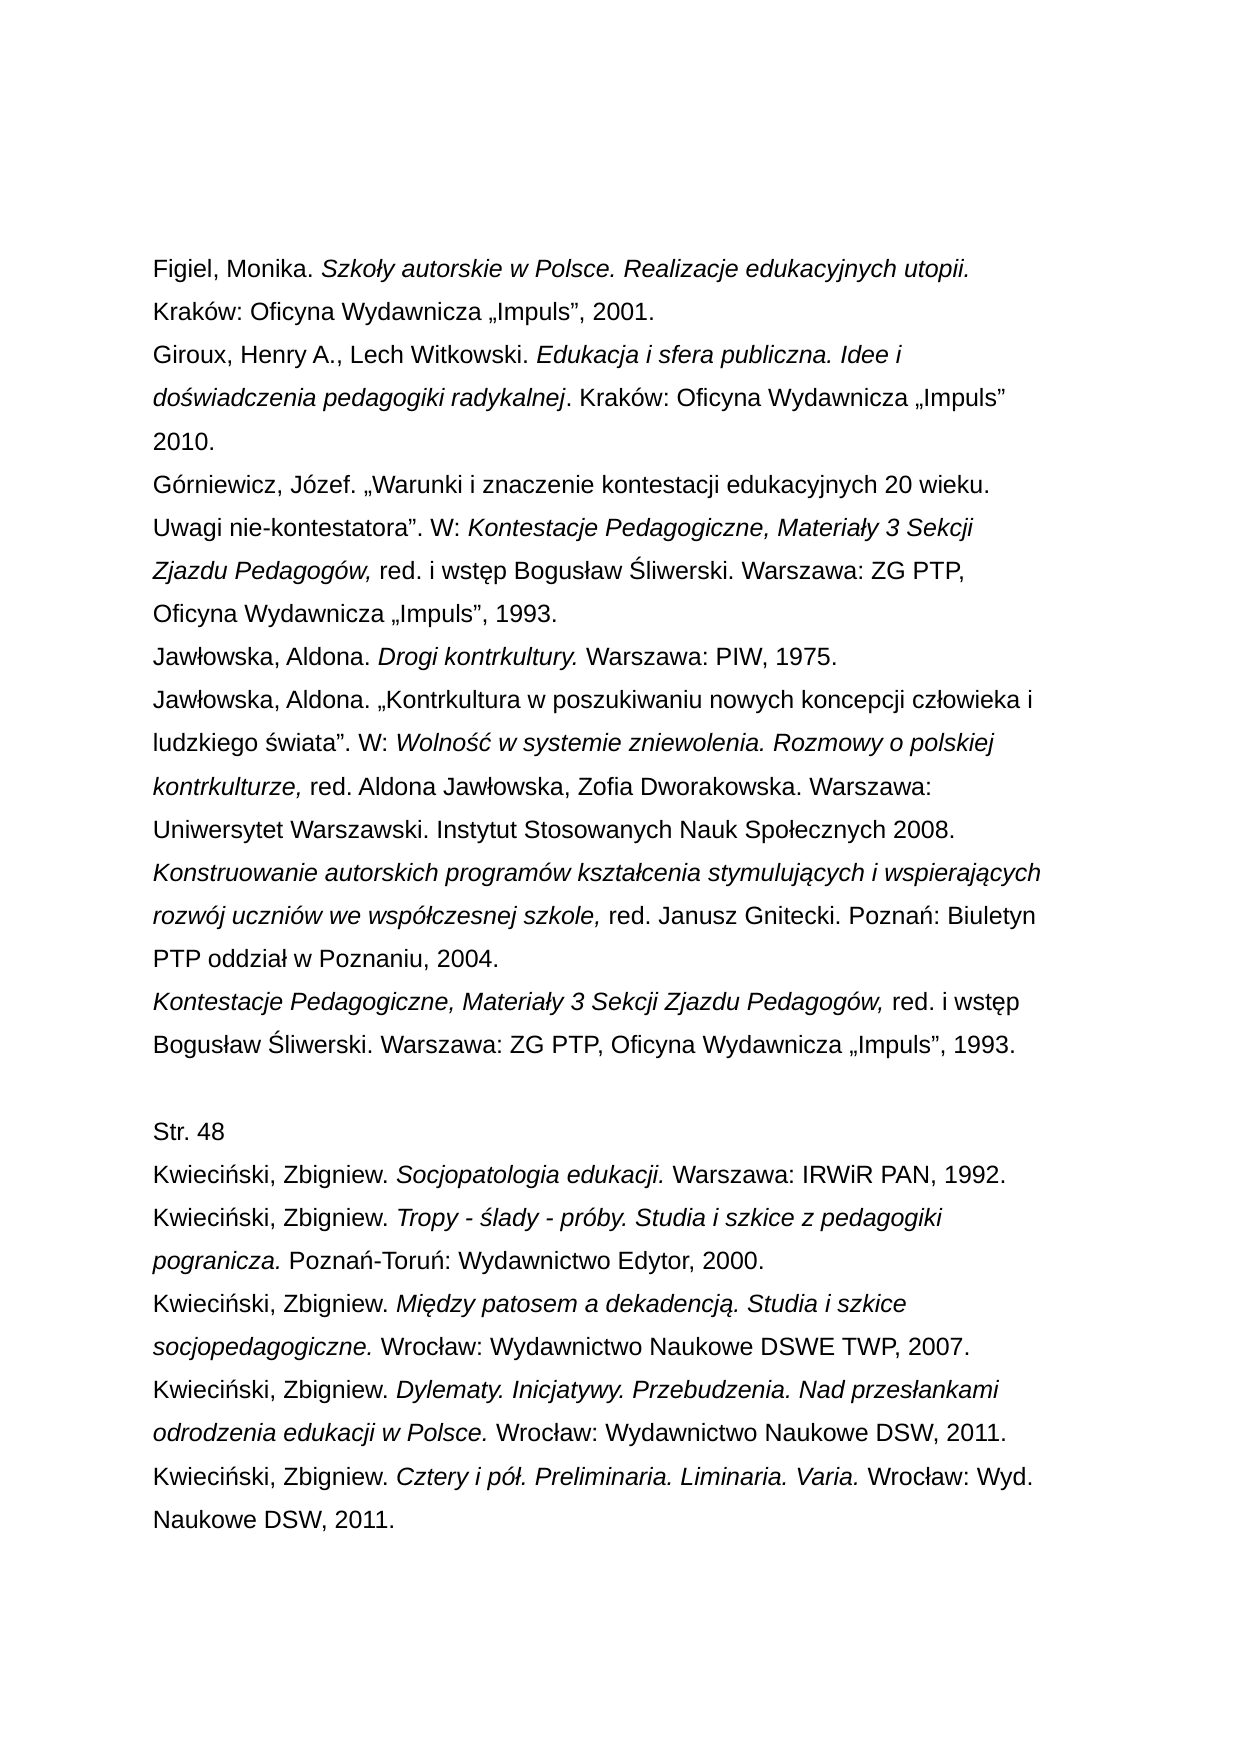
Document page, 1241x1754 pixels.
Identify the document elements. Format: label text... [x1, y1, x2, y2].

text Kwieciński, Zbigniew. Socjopatologia edukacji. Warszawa: IRWiR PAN, 1992. [153, 1160, 1047, 1188]
text Kwieciński, Zbigniew. Między patosem a dekadencją. Studia i szkice socjopedagogiczne. Wrocław: Wydawnictwo Naukowe DSWE TWP, 2007. [153, 1289, 1047, 1361]
text Figiel, Monika. Szkoły autorskie w Polsce. Realizacje edukacyjnych utopii. Kraków: Oficyna Wydawnicza „Impuls”, 2001. [153, 254, 1047, 326]
text Kwieciński, Zbigniew. Cztery i pół. Preliminaria. Liminaria. Varia. Wrocław: Wyd. Naukowe DSW, 2011. [153, 1462, 1047, 1533]
text Górniewicz, Józef. „Warunki i znaczenie kontestacji edukacyjnych 20 wieku. Uwagi nie-kontestatora”. W: Kontestacje Pedagogiczne, Materiały 3 Sekcji Zjazdu Pedagogów, red. i wstęp Bogusław Śliwerski. Warszawa: ZG PTP, Oficyna Wydawnicza „Impuls”, 1993. [153, 470, 1047, 628]
text Jawłowska, Aldona. „Kontrkultura w poszukiwaniu nowych koncepcji człowieka i ludzkiego świata”. W: Wolność w systemie zniewolenia. Rozmowy o polskiej kontrkulturze, red. Aldona Jawłowska, Zofia Dworakowska. Warszawa: Uniwersytet Warszawski. Instytut Stosowanych Nauk Społecznych 2008. Konstruowanie autorskich programów kształcenia stymulujących i wspierających rozwój uczniów we współczesnej szkole, red. Janusz Gnitecki. Poznań: Biuletyn PTP oddział w Poznaniu, 2004. [153, 685, 1047, 973]
text Str. 48 [153, 1117, 1047, 1145]
text Jawłowska, Aldona. Drogi kontrkultury. Warszawa: PIW, 1975. [153, 642, 1047, 671]
text Kontestacje Pedagogiczne, Materiały 3 Sekcji Zjazdu Pedagogów, red. i wstęp Bogusław Śliwerski. Warszawa: ZG PTP, Oficyna Wydawnicza „Impuls”, 1993. [153, 987, 1047, 1059]
text Giroux, Henry A., Lech Witkowski. Edukacja i sfera publiczna. Idee i doświadczenia pedagogiki radykalnej. Kraków: Oficyna Wydawnicza „Impuls” 2010. [153, 340, 1047, 455]
text Kwieciński, Zbigniew. Dylematy. Inicjatywy. Przebudzenia. Nad przesłankami odrodzenia edukacji w Polsce. Wrocław: Wydawnictwo Naukowe DSW, 2011. [153, 1375, 1047, 1447]
text Kwieciński, Zbigniew. Tropy - ślady - próby. Studia i szkice z pedagogiki pogranicza. Poznań-Toruń: Wydawnictwo Edytor, 2000. [153, 1203, 1047, 1275]
